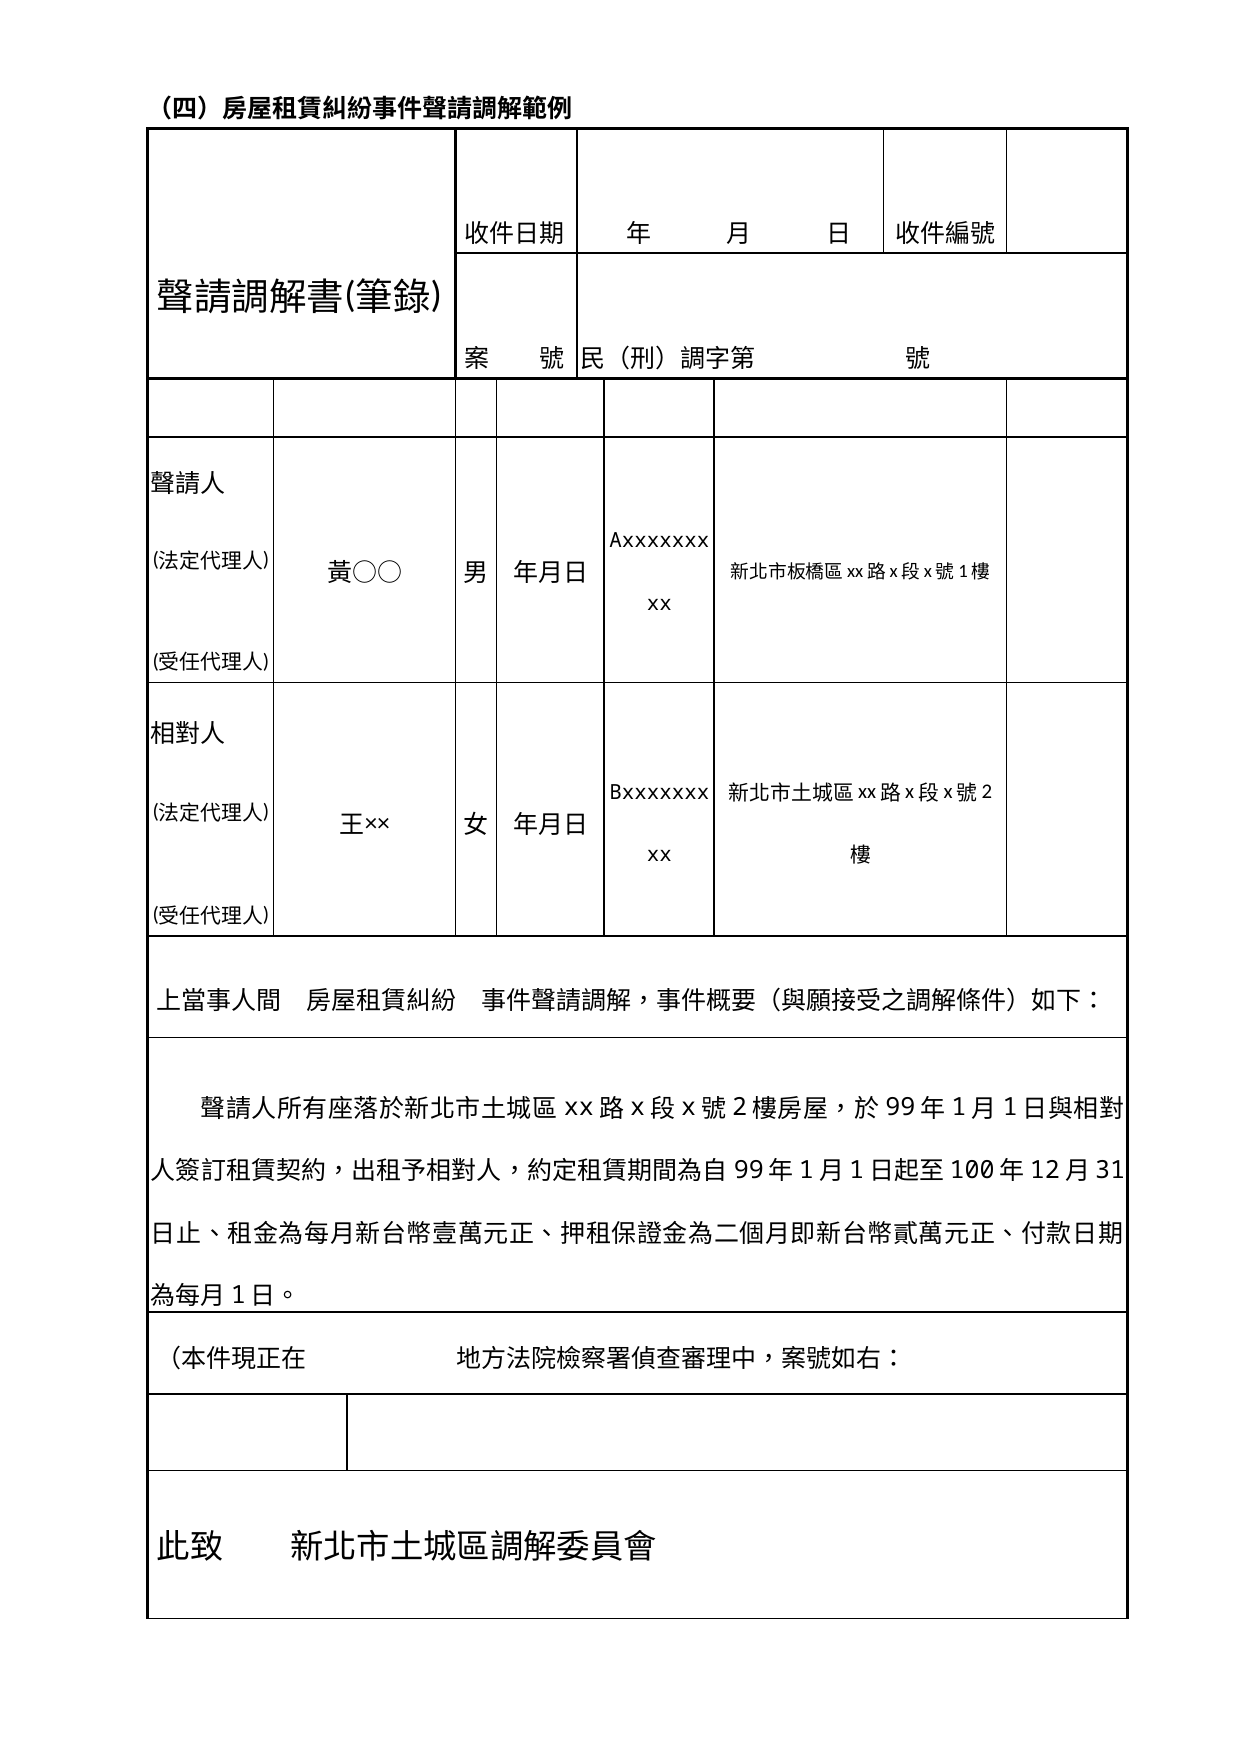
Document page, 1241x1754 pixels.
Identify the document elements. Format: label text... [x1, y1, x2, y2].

table_cell Bxxxxxxxxx [605, 683, 713, 935]
table_cell Axxxxxxxxx [605, 438, 713, 681]
table_cell 年月日 [497, 683, 603, 935]
table_cell 證物名稱及件數 [149, 1395, 346, 1470]
table_cell 相對人 (法定代理人) (受任代理人) [149, 683, 273, 935]
table_cell 男 [456, 438, 496, 681]
table_cell 性 別 [456, 380, 496, 436]
table_cell 國民身分證 統一編號 [605, 380, 713, 436]
table_cell 稱謂 [149, 380, 273, 436]
table_header 聲請調解書(筆錄) [149, 130, 454, 377]
table_cell [1007, 683, 1126, 935]
table_cell （本件現正在 地方法院檢察署偵查審理中，案號如右： ） [149, 1313, 1126, 1393]
table_header 收件日期 [457, 130, 576, 252]
table_cell 聯絡電話 [1007, 380, 1126, 436]
table_cell 聲請人所有座落於新北市土城區xx路x段x號2樓房屋，於99年1月1日與相對人簽訂租賃契約，出租予相對人，約定租賃期間為自99年1月1日起至100年12月31日止、租金為每月新台幣壹萬元正、押租保證金為二個月即新台幣貳萬元正、付款日期為每月1日。 然而相對人自100年3月起即未繳交租金，至今已積欠租金4個月即新台幣4萬元正；請貴會予調解積欠租金繳交及解約事宜。 [149, 1038, 1126, 1311]
text （四）房屋租賃糾紛事件聲請調解範例 [148, 64, 1122, 127]
table_header 收件編號 [884, 130, 1006, 252]
table_cell 聲請人 (法定代理人) (受任代理人) [149, 438, 273, 681]
table_cell 王×× [274, 683, 455, 935]
table_cell 姓名(或名稱) [274, 380, 455, 436]
table_cell 新北市板橋區xx路x段x號1樓 [715, 438, 1006, 681]
table_cell 案 號 [457, 254, 576, 377]
table_header [1007, 130, 1126, 252]
table_cell 新北市土城區xx路x段x號2樓 [715, 683, 1006, 935]
table_cell 女 [456, 683, 496, 935]
table_cell 上當事人間 房屋租賃糾紛 事件聲請調解，事件概要（與願接受之調解條件）如下： [149, 937, 1126, 1037]
table_header 年 月 日 [578, 130, 883, 252]
table_cell 年月日 [497, 438, 603, 681]
table_cell 身分證、漏水房屋所有權狀影本（或建物登記簿謄本影本）、房屋損壞照片、估價單等影本 [348, 1395, 1126, 1470]
table_cell 住所或居所(事務所或營業所) [715, 380, 1006, 436]
table_cell [1007, 438, 1126, 681]
table_cell 黃○○ [274, 438, 455, 681]
table_cell 此致 新北市土城區調解委員會 中華民國 xxx 年 x 月 xx日 聲請人 黃O O （簽名或蓋章） [149, 1471, 1126, 1617]
table_cell 出生年月日 [497, 380, 603, 436]
table_cell 民（刑）調字第 號 [578, 254, 1126, 377]
